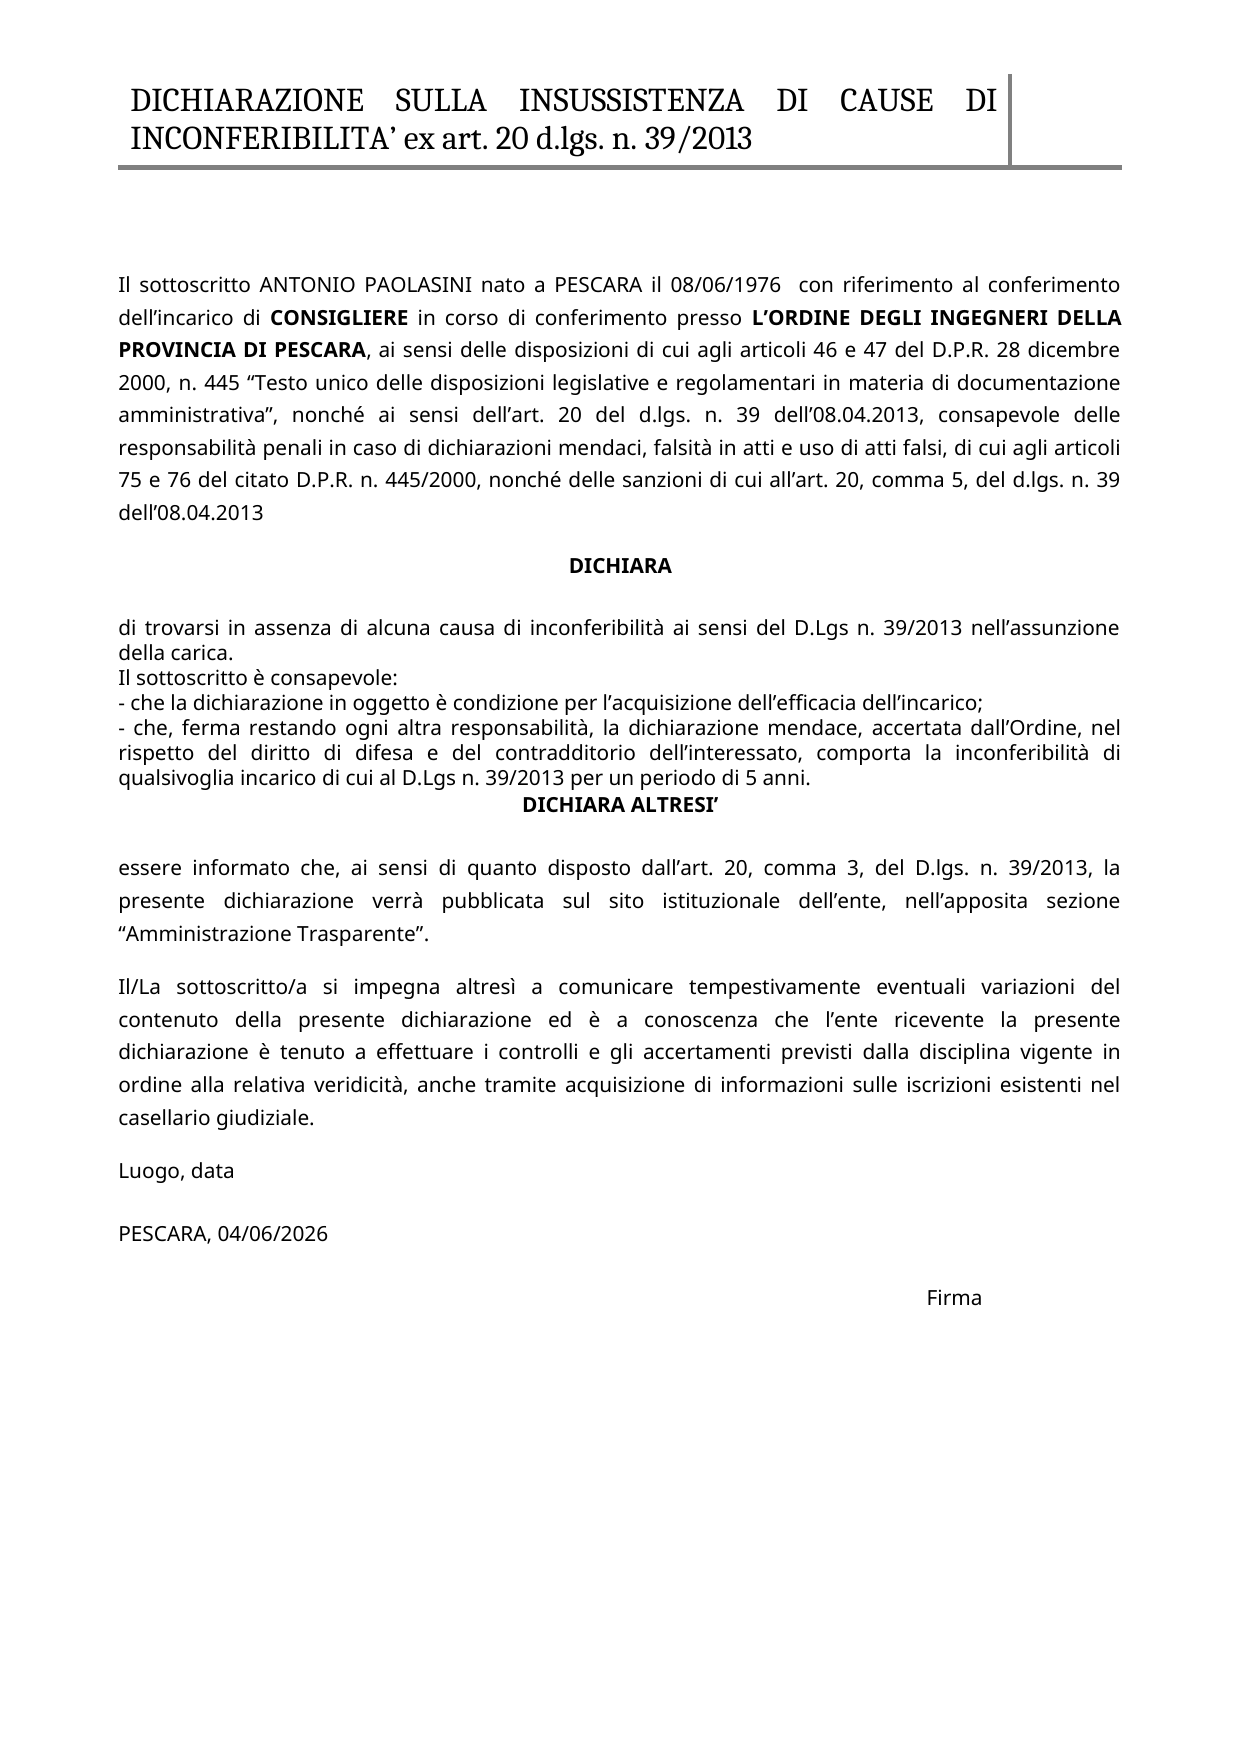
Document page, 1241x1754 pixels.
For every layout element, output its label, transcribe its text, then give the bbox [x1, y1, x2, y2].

text Il sottoscritto ANTONIO PAOLASINI nato a PESCARA il 08/06/1976 con riferimento al conferimento dell’incarico di CONSIGLIERE in corso di conferimento presso L’ORDINE DEGLI INGEGNERI DELLA PROVINCIA DI PESCARA, ai sensi delle disposizioni di cui agli articoli 46 e 47 del D.P.R. 28 dicembre 2000, n. 445 “Testo unico delle disposizioni legislative e regolamentari in materia di documentazione amministrativa”, nonché ai sensi dell’art. 20 del d.lgs. n. 39 dell’08.04.2013, consapevole delle responsabilità penali in caso di dichiarazioni mendaci, falsità in atti e uso di atti falsi, di cui agli articoli 75 e 76 del citato D.P.R. n. 445/2000, nonché delle sanzioni di cui all’art. 20, comma 5, del d.lgs. n. 39 dell’08.04.2013 [118, 270, 1122, 527]
text essere informato che, ai sensi di quanto disposto dall’art. 20, comma 3, del D.lgs. n. 39/2013, la presente dichiarazione verrà pubblicata sul sito istituzionale dell’ente, nell’apposita sezione “Amministrazione Trasparente”. [118, 853, 1122, 947]
text - che la dichiarazione in oggetto è condizione per l’acquisizione dell’efficacia dell’incarico; [118, 690, 1122, 715]
text Luogo, data [118, 1156, 1122, 1184]
text Firma [118, 1283, 1122, 1311]
text DICHIARA ALTRESI’ [118, 790, 1122, 818]
text Il sottoscritto è consapevole: [118, 665, 1122, 690]
text PESCARA, 04/06/2026 [118, 1219, 1122, 1248]
text di trovarsi in assenza di alcuna causa di inconferibilità ai sensi del D.Lgs n. 39/2013 nell’assunzione della carica. [118, 615, 1122, 665]
text DICHIARA [118, 552, 1122, 580]
text Il/La sottoscritto/a si impegna altresì a comunicare tempestivamente eventuali variazioni del contenuto della presente dichiarazione ed è a conoscenza che l’ente ricevente la presente dichiarazione è tenuto a effettuare i controlli e gli accertamenti previsti dalla disciplina vigente in ordine alla relativa veridicità, anche tramite acquisizione di informazioni sulle iscrizioni esistenti nel casellario giudiziale. [118, 972, 1122, 1131]
text - che, ferma restando ogni altra responsabilità, la dichiarazione mendace, accertata dall’Ordine, nel rispetto del diritto di difesa e del contradditorio dell’interessato, comporta la inconferibilità di qualsivoglia incarico di cui al D.Lgs n. 39/2013 per un periodo di 5 anni. [118, 715, 1122, 790]
